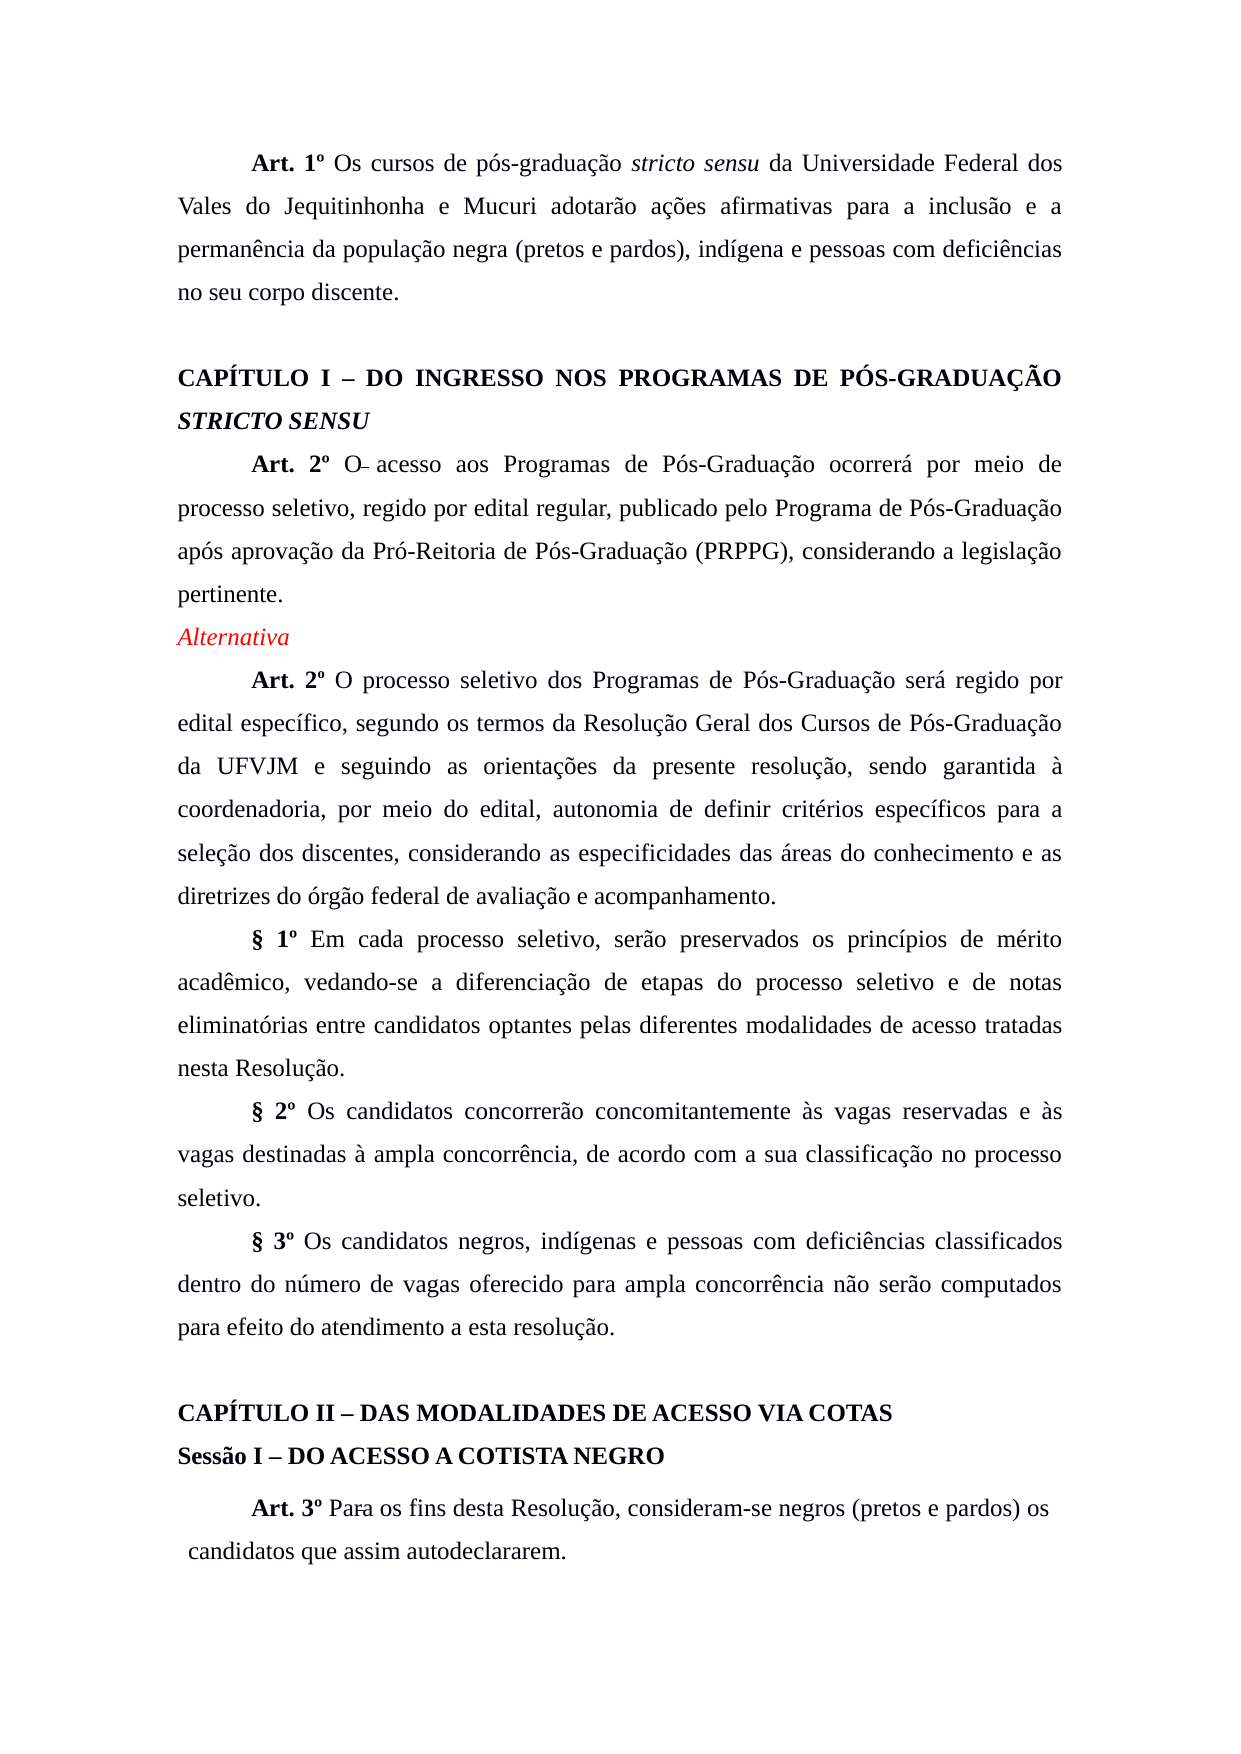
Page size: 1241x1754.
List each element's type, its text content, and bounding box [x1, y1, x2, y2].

text Sessão I – DO ACESSO A COTISTA NEGRO [177, 1441, 1063, 1470]
text Art. 1º Os cursos de pós-graduação stricto sensu da Universidade Federal dos Vales do Jequitinhonha e Mucuri adotarão ações afirmativas para a inclusão e a permanência da população negra (pretos e pardos), indígena e pessoas com deficiências no seu corpo discente. [177, 148, 1063, 306]
text § 3º Os candidatos negros, indígenas e pessoas com deficiências classificados dentro do número de vagas oferecido para ampla concorrência não serão computados para efeito do atendimento a esta resolução. [177, 1226, 1063, 1341]
text § 1º Em cada processo seletivo, serão preservados os princípios de mérito acadêmico, vedando-se a diferenciação de etapas do processo seletivo e de notas eliminatórias entre candidatos optantes pelas diferentes modalidades de acesso tratadas nesta Resolução. [177, 924, 1063, 1082]
text Art. 2o O processo seletivo dos Programas de Pós-Graduação será regido por edital específico, segundo os termos da Resolução Geral dos Cursos de Pós-Graduação da UFVJM e seguindo as orientações da presente resolução, sendo garantida à coordenadoria, por meio do edital, autonomia de definir critérios específicos para a seleção dos discentes, considerando as especificidades das áreas do conhecimento e as diretrizes do órgão federal de avaliação e acompanhamento. [177, 665, 1063, 909]
text Art. 3º Para os fins desta Resolução, consideram-se negros (pretos e pardos) os candidatos que assim autodeclararem. [188, 1493, 1051, 1565]
text Art. 2º O acesso aos Programas de Pós-Graduação ocorrerá por meio de processo seletivo, regido por edital regular, publicado pelo Programa de Pós-Graduação após aprovação da Pró-Reitoria de Pós-Graduação (PRPPG), considerando a legislação pertinente. [177, 449, 1063, 608]
text CAPÍTULO II – DAS MODALIDADES DE ACESSO VIA COTAS [177, 1398, 1063, 1427]
text § 2º Os candidatos concorrerão concomitantemente às vagas reservadas e às vagas destinadas à ampla concorrência, de acordo com a sua classificação no processo seletivo. [177, 1096, 1063, 1211]
text CAPÍTULO I – DO INGRESSO NOS PROGRAMAS DE PÓS-GRADUAÇÃO STRICTO SENSU [177, 363, 1063, 435]
text Alternativa [177, 622, 1063, 651]
